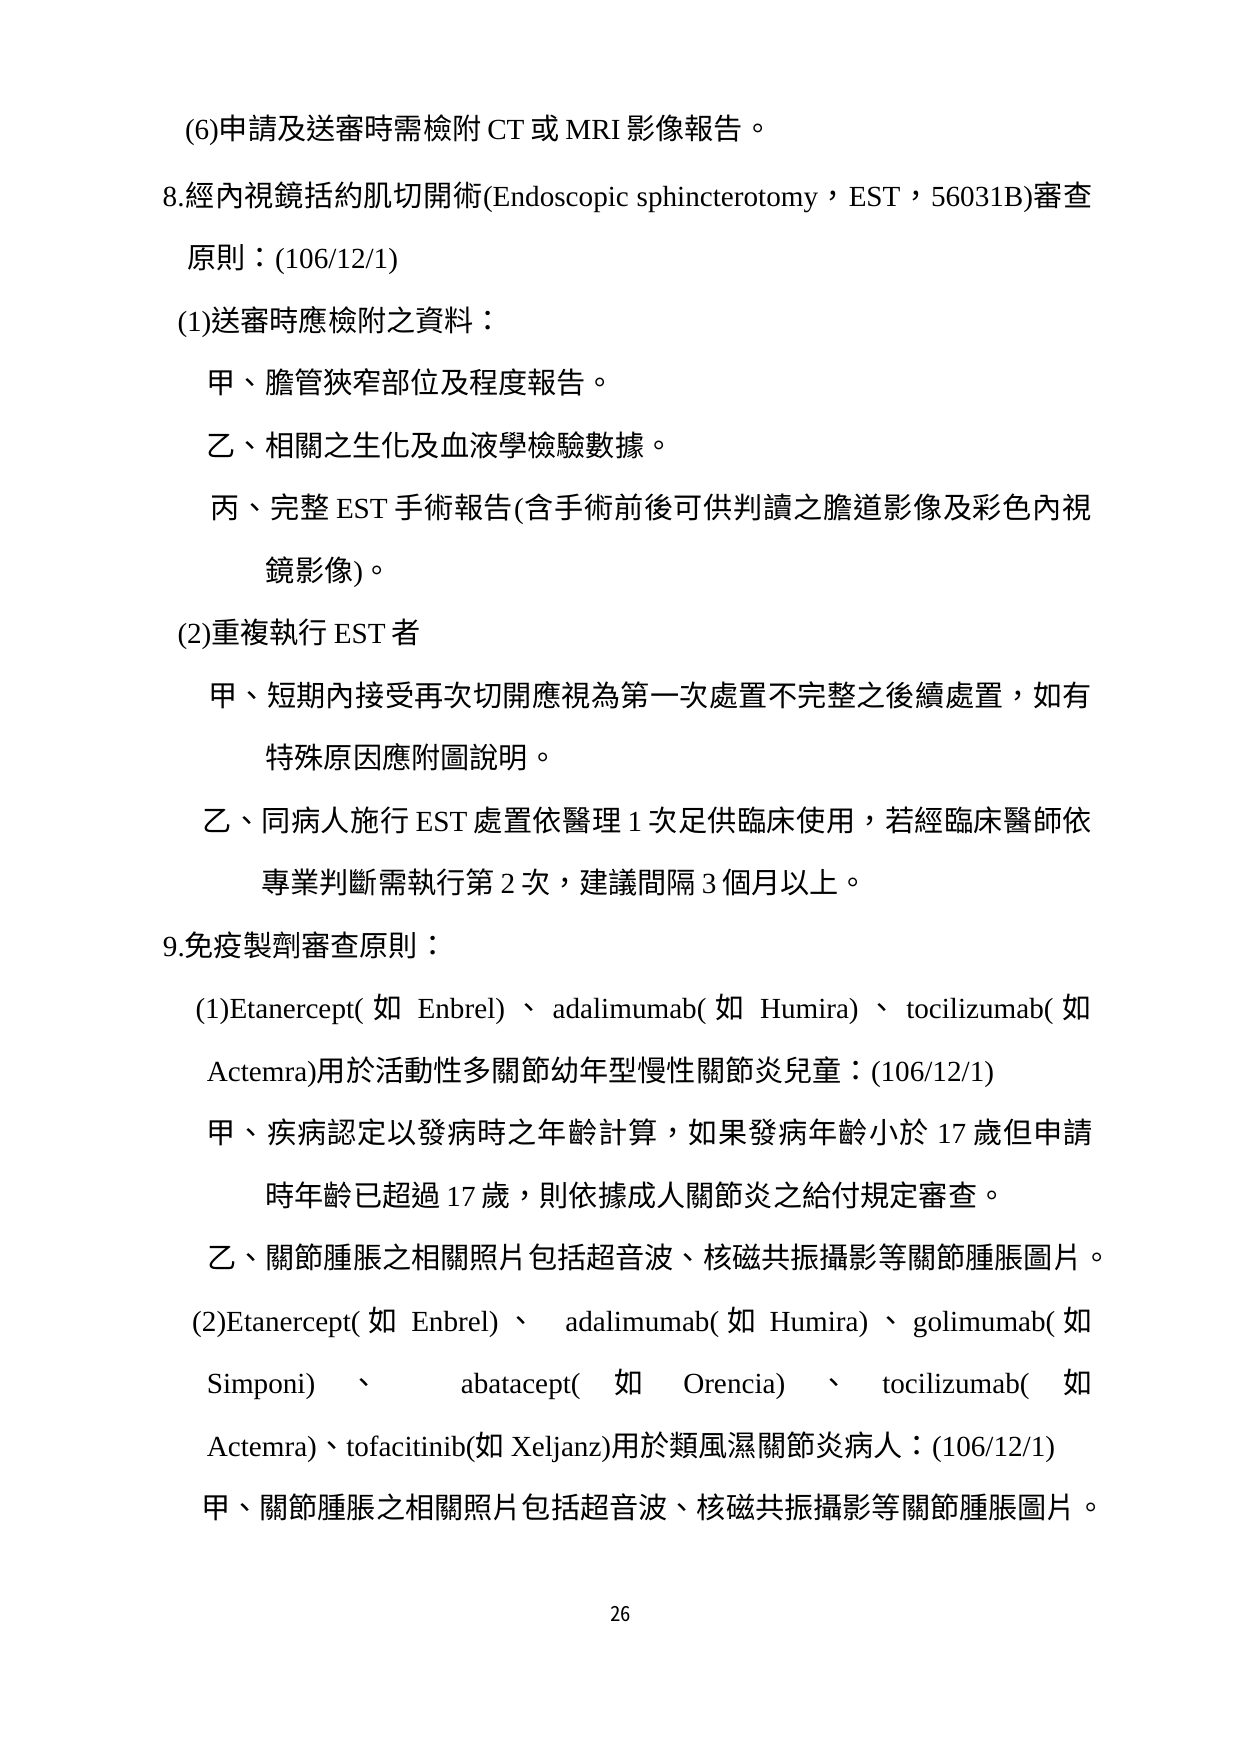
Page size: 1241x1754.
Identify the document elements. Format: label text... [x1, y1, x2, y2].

text 乙、關節腫脹之相關照片包括超音波、核磁共振攝影等關節腫脹圖片。 [207, 1214, 1092, 1277]
text 乙、同病人施行EST處置依醫理1次足供臨床使用，若經臨床醫師依專業判斷需執行第2次，建議間隔3個月以上。 [202, 777, 1092, 902]
text (2)重複執行EST者 [163, 589, 1092, 652]
text (1)Etanercept(如Enbrel)、adalimumab(如Humira)、tocilizumab(如Actemra)用於活動性多關節幼年型慢性關節炎兒童：(106/12/1) [162, 964, 1092, 1089]
text 丙、完整EST手術報告(含手術前後可供判讀之膽道影像及彩色內視鏡影像)。 [177, 464, 1092, 589]
text 乙、相關之生化及血液學檢驗數據。 [177, 402, 1092, 464]
text (2)Etanercept(如Enbrel)、 adalimumab(如Humira)、golimumab(如Simponi)、 abatacept(如Orencia)、tocilizumab(如Actemra)、tofacitinib(如Xeljanz)用於類風濕關節炎病人：(106/12/1) [147, 1277, 1092, 1464]
text (6)申請及送審時需檢附CT或MRI影像報告。 [177, 89, 1092, 152]
text 8.經內視鏡括約肌切開術(Endoscopic sphincterotomy，EST，56031B)審查原則：(106/12/1) [162, 152, 1092, 277]
text 甲、膽管狹窄部位及程度報告。 [177, 339, 1092, 402]
text 甲、關節腫脹之相關照片包括超音波、核磁共振攝影等關節腫脹圖片。 [201, 1464, 1092, 1527]
text 甲、疾病認定以發病時之年齡計算，如果發病年齡小於17歲但申請時年齡已超過17歲，則依據成人關節炎之給付規定審查。 [207, 1089, 1092, 1214]
text 9.免疫製劑審查原則： [163, 902, 1092, 964]
text (1)送審時應檢附之資料： [163, 277, 1092, 339]
text 甲、短期內接受再次切開應視為第一次處置不完整之後續處置，如有特殊原因應附圖說明。 [177, 652, 1092, 777]
